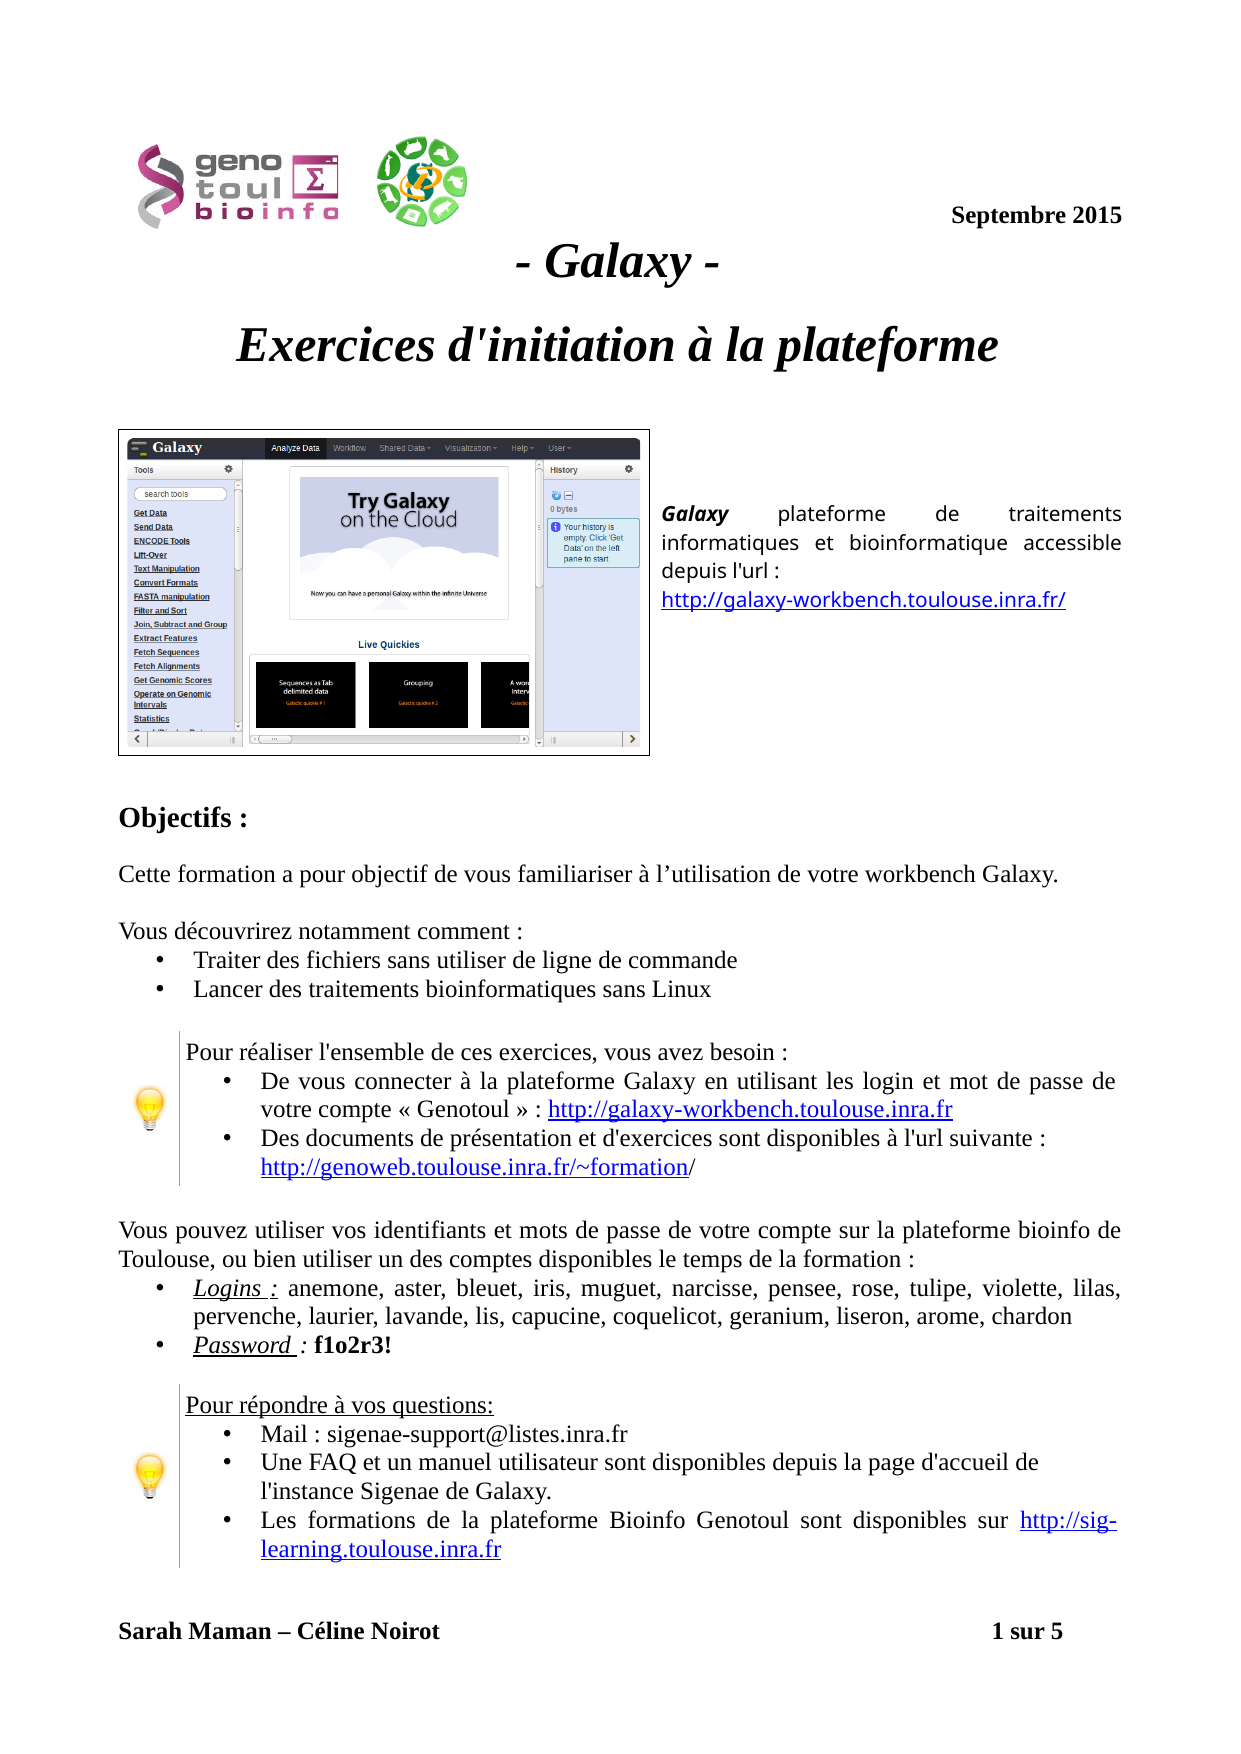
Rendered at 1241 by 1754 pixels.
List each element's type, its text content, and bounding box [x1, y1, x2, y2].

table_header Pour réaliser l'ensemble de ces exercices, vous avez besoin : De vous connecter à la plateforme Galaxy en utilisant les login et mot de passe de votre compte « Genotoul » : http://galaxy-workbench.toulouse.inra.fr Des documents de présentation et d'exercices sont disponibles à l'url suivante : http://genoweb.toulouse.inra.fr/~formation/ [180, 1031, 1123, 1186]
text Vous pouvez utiliser vos identifiants et mots de passe de votre compte sur la plateforme bioinfo de Toulouse, ou bien utiliser un des comptes disponibles le temps de la formation : [118, 1215, 1122, 1273]
picture [138, 144, 339, 229]
list Lancer des traitements bioinformatiques sans Linux [156, 974, 1122, 1002]
text Exercices d'initiation à la plateforme [118, 315, 1122, 372]
text Cette formation a pour objectif de vous familiariser à l’utilisation de votre workbench Galaxy. [118, 859, 1122, 887]
text Objectifs : [118, 800, 1122, 833]
list Password : f1o2r3! [156, 1330, 1122, 1359]
text http://galaxy-workbench.toulouse.inra.fr/ [650, 585, 1122, 613]
table_header [120, 1384, 179, 1568]
text Vous découvrirez notamment comment : [118, 916, 1122, 945]
table_header [120, 1031, 179, 1186]
list Logins : anemone, aster, bleuet, iris, muguet, narcisse, pensee, rose, tulipe, violette, lilas, pervenche, laurier, lavande, lis, capucine, coquelicot, geranium, liseron, arome, chardon [156, 1273, 1122, 1330]
list Traiter des fichiers sans utiliser de ligne de commande [156, 945, 1122, 974]
picture [374, 135, 468, 228]
picture [126, 1085, 173, 1132]
table_header Pour répondre à vos questions: Mail : sigenae-support@listes.inra.fr Une FAQ et un manuel utilisateur sont disponibles depuis la page d'accueil de l'instance Sigenae de Galaxy. Les formations de la plateforme Bioinfo Genotoul sont disponibles sur http://sig-learning.toulouse.inra.fr [180, 1384, 1123, 1568]
text - Galaxy - [118, 231, 1122, 288]
picture [127, 438, 641, 747]
picture [126, 1452, 173, 1500]
text Galaxy plateforme de traitements informatiques et bioinformatique accessible depuis l'url : [650, 499, 1122, 585]
